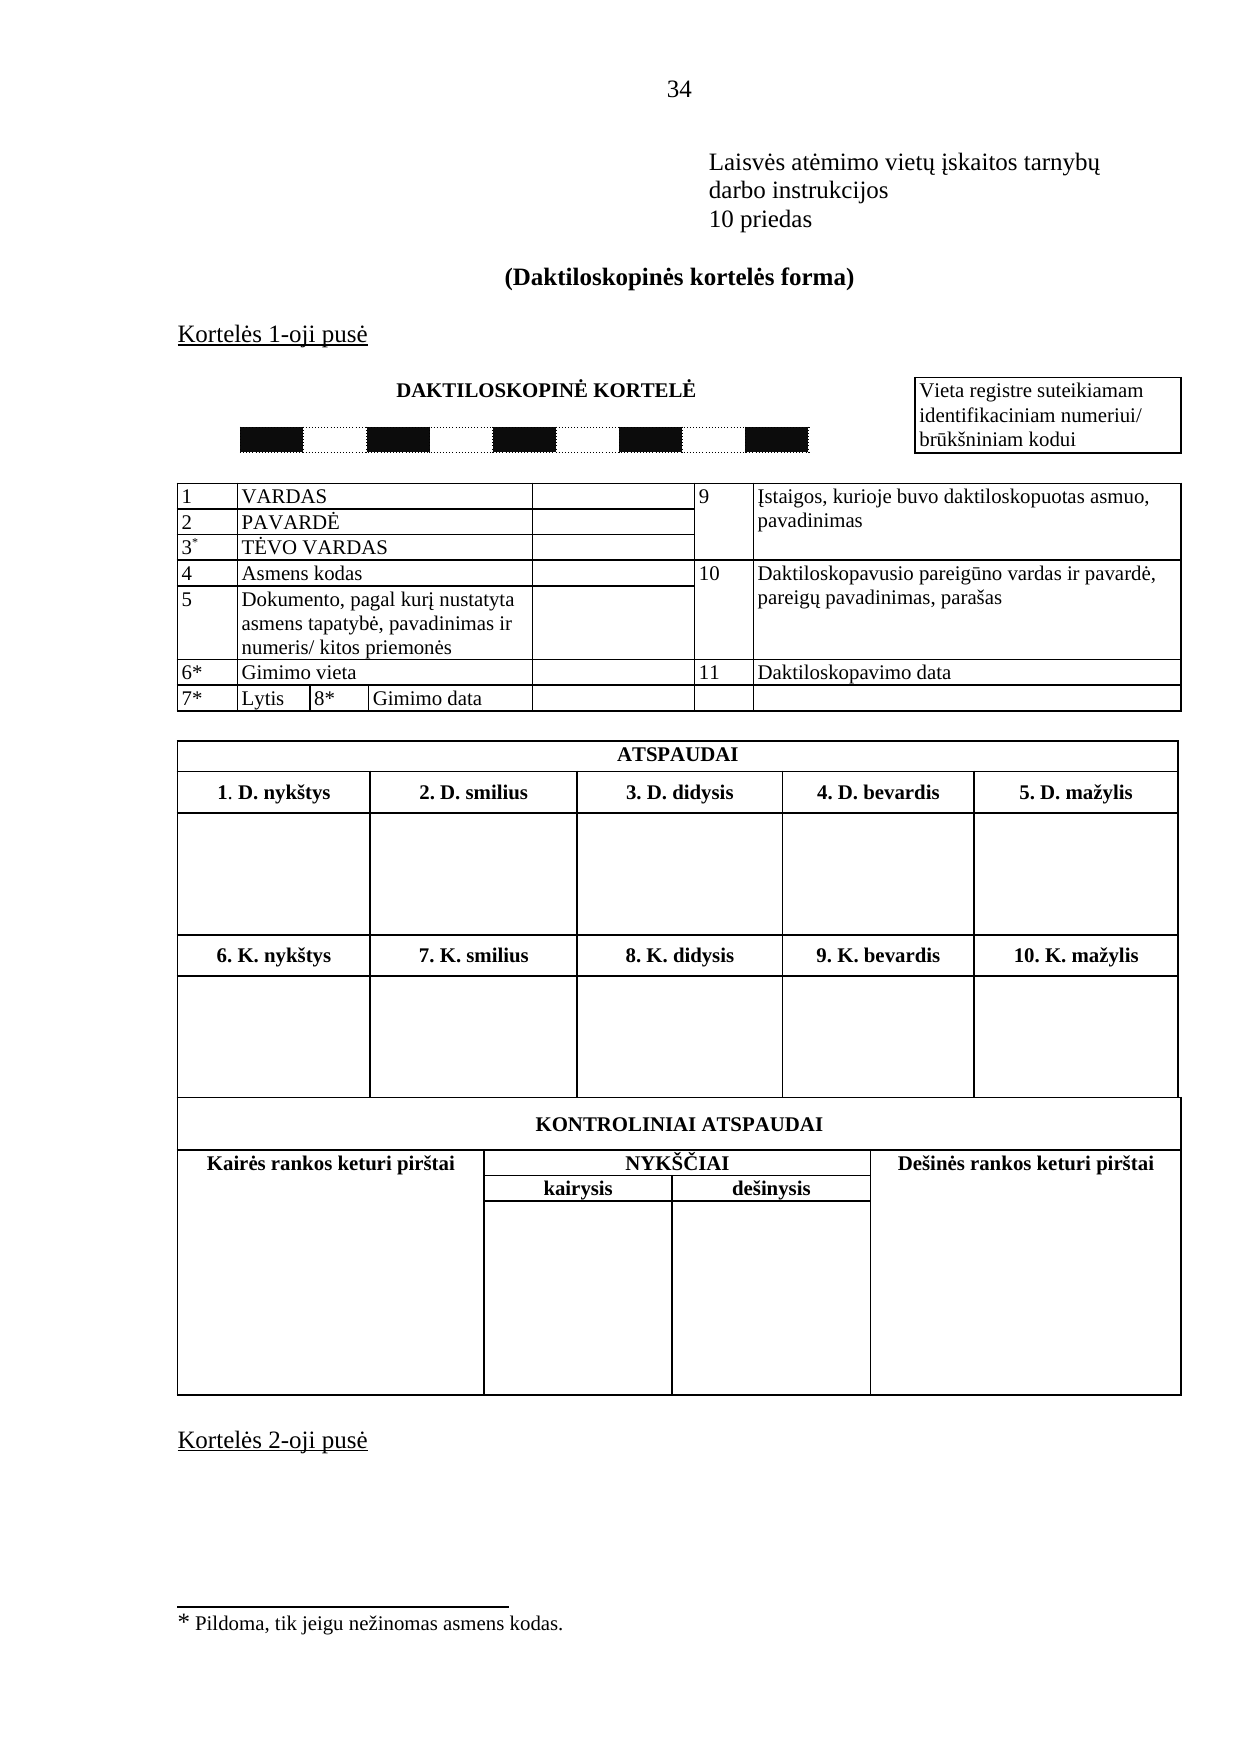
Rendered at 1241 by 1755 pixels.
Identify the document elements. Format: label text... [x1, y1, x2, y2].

table_cell [493, 427, 556, 452]
table_cell 7* [233, 686, 237, 710]
table_cell [749, 686, 753, 710]
table_cell 5. D. mažylis [975, 772, 1177, 812]
text Laisvės atėmimo vietų įskaitos tarnybų [177, 147, 1181, 176]
table_cell 6* [233, 660, 237, 684]
table_cell 4 [233, 561, 237, 585]
table_header 9 [695, 484, 753, 559]
table_cell Daktiloskopavusio pareigūno vardas ir pavardė, pareigų pavadinimas, parašas [754, 561, 1180, 659]
table_cell [578, 814, 782, 934]
table_cell [533, 587, 694, 659]
table_cell [485, 1202, 671, 1394]
table_cell [682, 427, 745, 452]
table_header Vieta registre suteikiamam identifikaciniam numeriui/ brūkšniniam kodui [916, 378, 1180, 452]
table_cell [809, 427, 914, 452]
table_cell [871, 1200, 1180, 1394]
table_cell [240, 427, 303, 452]
table_header [533, 484, 537, 508]
table_cell KONTROLINIAI ATSPAUDAI [178, 1098, 1180, 1149]
table_header [690, 484, 694, 508]
table_cell 6. K. nykštys [178, 936, 369, 975]
table_cell [690, 535, 694, 559]
table_cell [673, 1202, 870, 1394]
table_cell 3 [233, 535, 237, 559]
table_cell 2 [233, 510, 237, 534]
table_cell [178, 1200, 483, 1394]
table_cell [695, 686, 699, 710]
table_cell [783, 977, 973, 1097]
table_cell 8* [364, 686, 368, 710]
table_cell [578, 977, 782, 1097]
table_cell [430, 427, 493, 452]
table_cell [975, 977, 1177, 1097]
table_cell [177, 427, 240, 452]
table_cell [304, 427, 367, 452]
table_cell [745, 427, 808, 452]
table_cell [371, 977, 576, 1097]
table_cell [533, 686, 537, 710]
table_header Įstaigos, kurioje buvo daktiloskopuotas asmuo, pavadinimas [754, 484, 1180, 559]
table_cell 4. D. bevardis [783, 772, 973, 812]
table_header DAKTILOSKOPINĖ KORTELĖ [177, 377, 914, 427]
table_cell 10 [695, 561, 753, 659]
table_cell [783, 814, 973, 934]
table_cell 1. D. nykštys [178, 772, 369, 812]
table_cell [690, 660, 694, 684]
table_header 1 [233, 484, 237, 508]
table_cell 10. K. mažylis [975, 936, 1177, 975]
table_cell [975, 814, 1177, 934]
table_cell 8. K. didysis [578, 936, 782, 975]
table_cell 7. K. smilius [371, 936, 576, 975]
text 10 priedas [177, 204, 1181, 233]
table_cell Dešinės rankos keturi pirštai [871, 1151, 1180, 1200]
text Kortelės 1-oji pusė [177, 319, 1181, 348]
table_cell [533, 535, 537, 559]
table_cell [690, 561, 694, 585]
table_cell [371, 814, 576, 934]
table_cell [619, 427, 682, 452]
table_cell 5 [178, 587, 237, 659]
table_cell Kairės rankos keturi pirštai [178, 1151, 483, 1200]
table_cell [367, 427, 430, 452]
table_cell 3. D. didysis [578, 772, 782, 812]
table_cell 11 [695, 660, 699, 684]
table_header ATSPAUDAI [178, 742, 1177, 771]
table_cell [690, 510, 694, 534]
table_cell [533, 660, 537, 684]
table_cell 11 [749, 660, 753, 684]
text Kortelės 2-oji pusė [177, 1425, 1181, 1453]
table_cell [690, 686, 694, 710]
text darbo instrukcijos [177, 176, 1181, 204]
table_cell [533, 510, 537, 534]
table_cell 9. K. bevardis [783, 936, 973, 975]
table_cell [556, 427, 619, 452]
text (Daktiloskopinės kortelės forma) [177, 262, 1181, 291]
table_cell 2. D. smilius [371, 772, 576, 812]
table_cell [533, 561, 537, 585]
